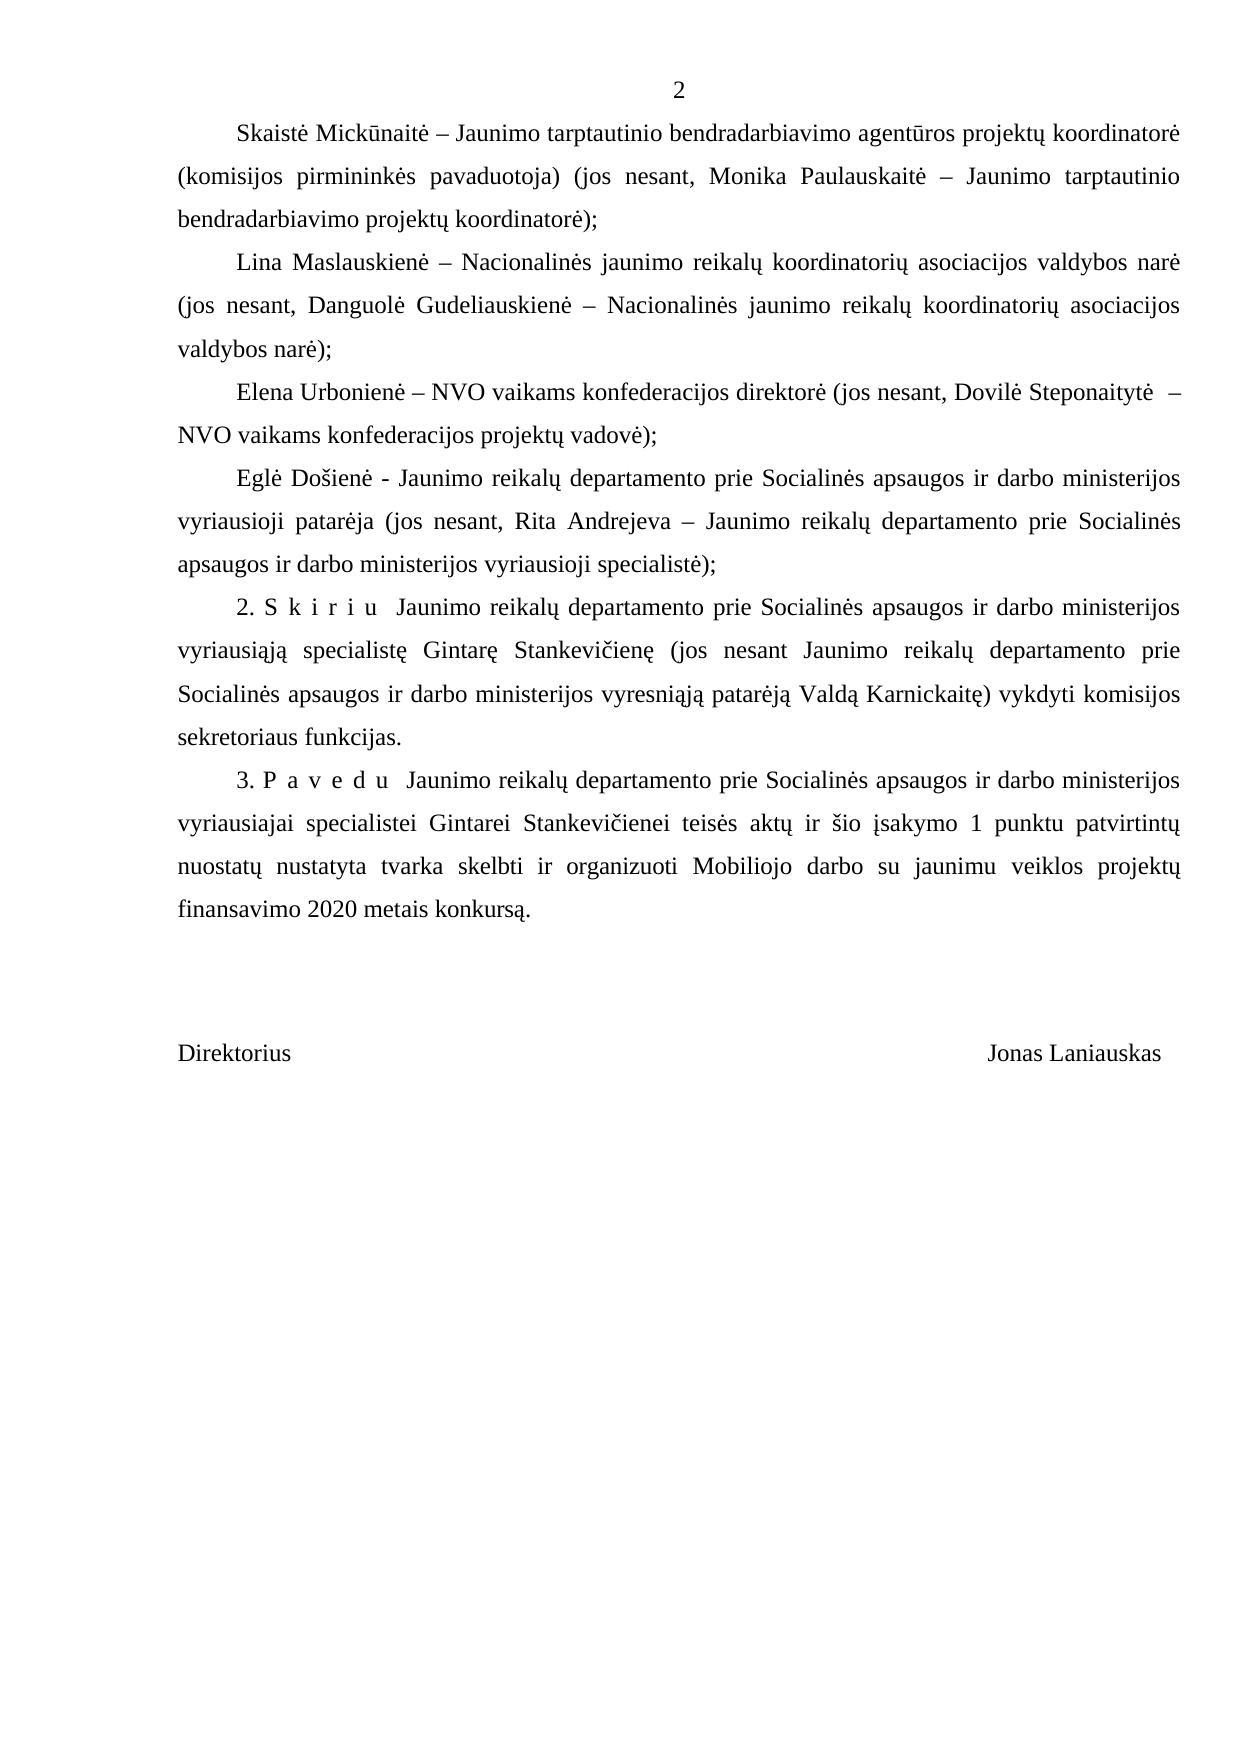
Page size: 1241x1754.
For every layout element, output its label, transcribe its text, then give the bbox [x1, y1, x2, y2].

text Eglė Došienė - Jaunimo reikalų departamento prie Socialinės apsaugos ir darbo ministerijos vyriausioji patarėja (jos nesant, Rita Andrejeva – Jaunimo reikalų departamento prie Socialinės apsaugos ir darbo ministerijos vyriausioji specialistė); [177, 463, 1181, 578]
text Direktorius Jonas Laniauskas [177, 1038, 1181, 1067]
text Elena Urbonienė – NVO vaikams konfederacijos direktorė (jos nesant, Dovilė Steponaitytė – NVO vaikams konfederacijos projektų vadovė); [177, 377, 1181, 449]
text 2. Skiriu Jaunimo reikalų departamento prie Socialinės apsaugos ir darbo ministerijos vyriausiąją specialistę Gintarę Stankevičienę (jos nesant Jaunimo reikalų departamento prie Socialinės apsaugos ir darbo ministerijos vyresniąją patarėją Valdą Karnickaitę) vykdyti komisijos sekretoriaus funkcijas. [177, 592, 1181, 751]
text Lina Maslauskienė – Nacionalinės jaunimo reikalų koordinatorių asociacijos valdybos narė (jos nesant, Danguolė Gudeliauskienė – Nacionalinės jaunimo reikalų koordinatorių asociacijos valdybos narė); [177, 247, 1181, 362]
text Skaistė Mickūnaitė – Jaunimo tarptautinio bendradarbiavimo agentūros projektų koordinatorė (komisijos pirmininkės pavaduotoja) (jos nesant, Monika Paulauskaitė – Jaunimo tarptautinio bendradarbiavimo projektų koordinatorė); [177, 118, 1181, 233]
text 3. Pavedu Jaunimo reikalų departamento prie Socialinės apsaugos ir darbo ministerijos vyriausiajai specialistei Gintarei Stankevičienei teisės aktų ir šio įsakymo 1 punktu patvirtintų nuostatų nustatyta tvarka skelbti ir organizuoti Mobiliojo darbo su jaunimu veiklos projektų finansavimo 2020 metais konkursą. [177, 765, 1181, 923]
